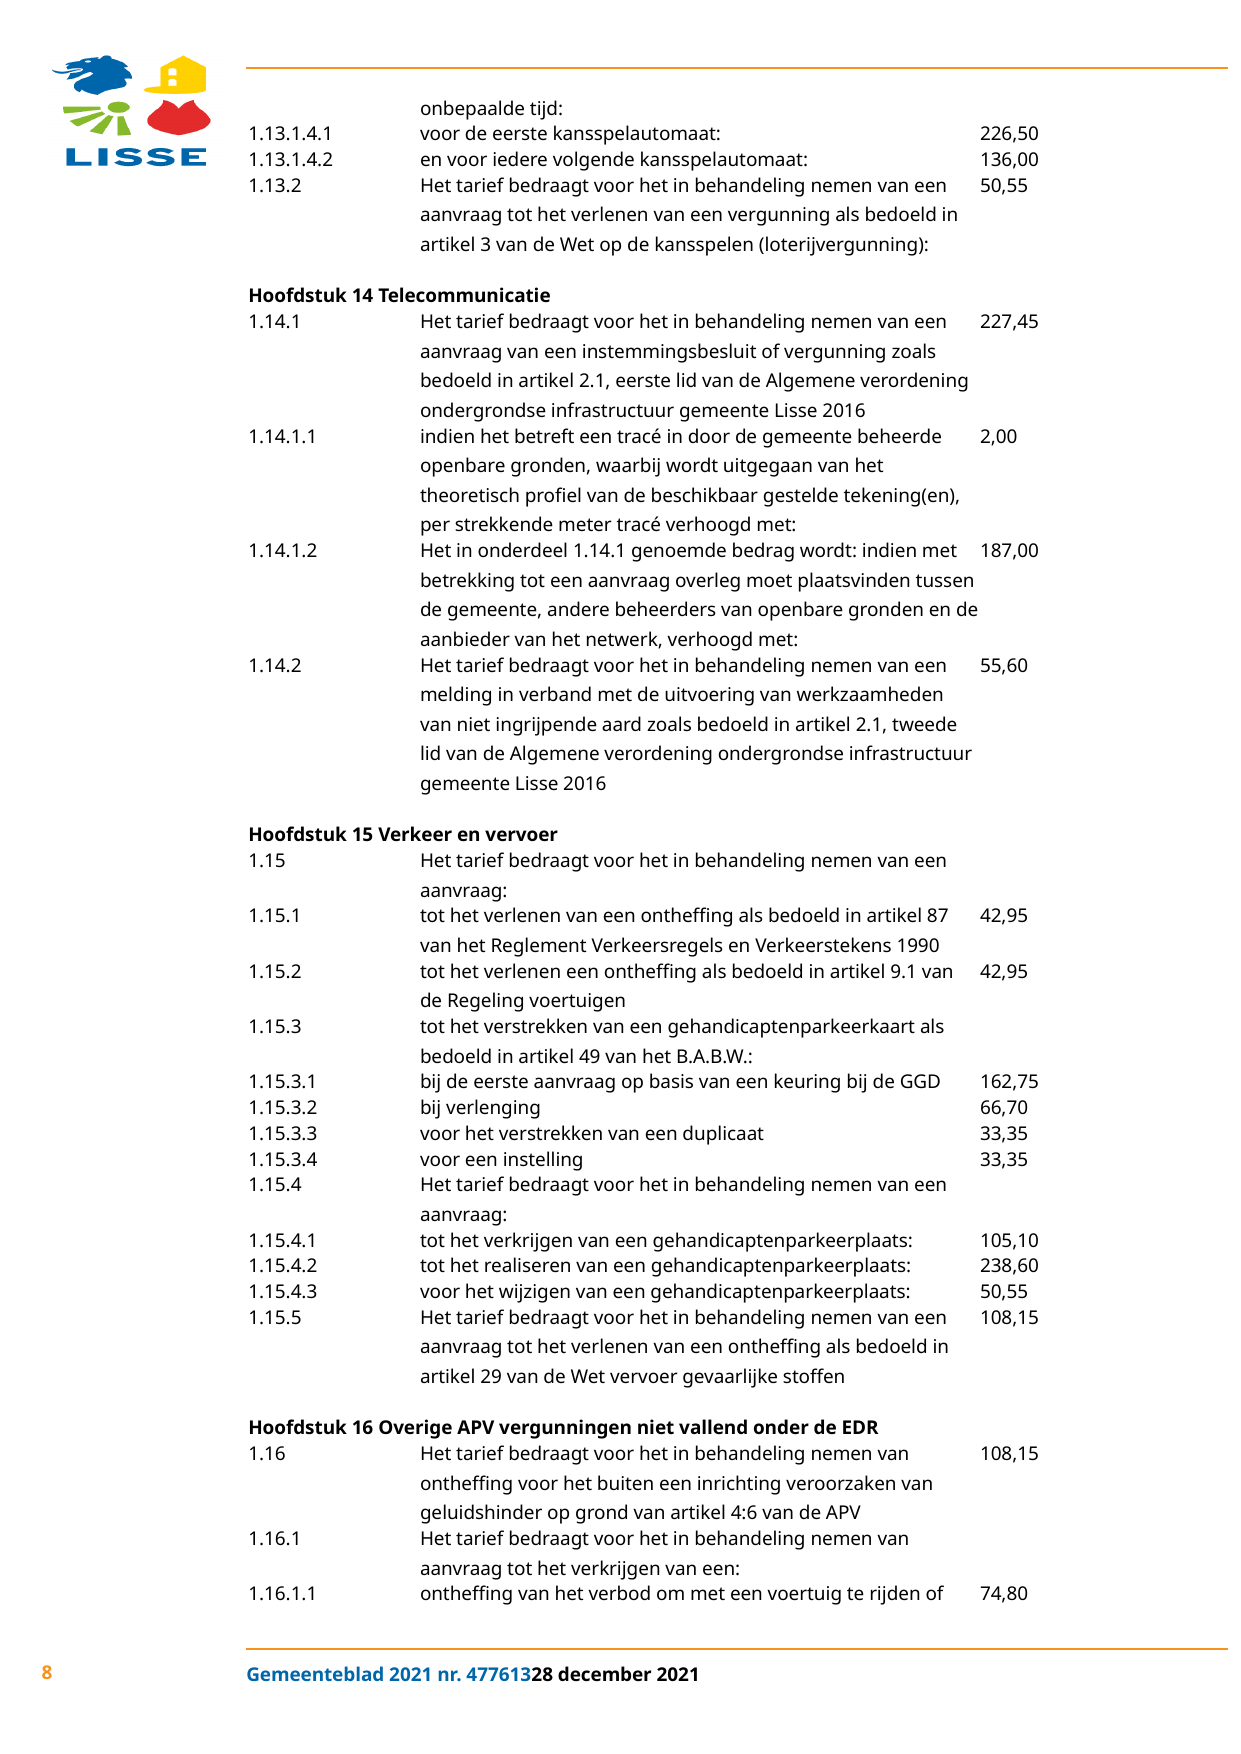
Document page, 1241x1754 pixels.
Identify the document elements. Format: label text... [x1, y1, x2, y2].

table_cell Het tarief bedraagt voor het in behandeling nemen van een aanvraag tot het verlenen van een vergunning als bedoeld in artikel 3 van de Wet op de kansspelen (loterijvergunning): [420, 172, 980, 257]
table_cell voor het verstrekken van een duplicaat [420, 1120, 980, 1146]
table_cell [248, 796, 420, 822]
table_cell [980, 95, 1152, 121]
table_cell [980, 1525, 1152, 1581]
table_cell 33,35 [980, 1120, 1152, 1146]
table_cell 1.14.1.2 [248, 537, 420, 652]
table_cell 1.16.1 [248, 1525, 420, 1581]
table_cell [420, 1389, 980, 1414]
table_cell Hoofdstuk 16 Overige APV vergunningen niet vallend onder de EDR [248, 1415, 980, 1440]
table_cell [980, 847, 1152, 903]
table_cell 1.15.4.2 [248, 1253, 420, 1278]
table_cell Het tarief bedraagt voor het in behandeling nemen van een melding in verband met de uitvoering van werkzaamheden van niet ingrijpende aard zoals bedoeld in artikel 2.1, tweede lid van de Algemene verordening ondergrondse infrastructuur gemeente Lisse 2016 [420, 652, 980, 796]
table_cell 33,35 [980, 1146, 1152, 1171]
table_cell 50,55 [980, 172, 1152, 257]
picture [41, 47, 231, 172]
table_cell [248, 257, 420, 283]
table_cell 1.13.1.4.2 [248, 146, 420, 172]
table_cell tot het verstrekken van een gehandicaptenparkeerkaart als bedoeld in artikel 49 van het B.A.B.W.: [420, 1013, 980, 1068]
table_cell Het tarief bedraagt voor het in behandeling nemen van een aanvraag tot het verlenen van een ontheffing als bedoeld in artikel 29 van de Wet vervoer gevaarlijke stoffen [420, 1304, 980, 1389]
table_cell Hoofdstuk 14 Telecommunicatie [248, 283, 980, 308]
table_cell [980, 1415, 1152, 1440]
table_cell Het tarief bedraagt voor het in behandeling nemen van een aanvraag: [420, 1171, 980, 1227]
table_cell [980, 796, 1152, 822]
table_cell [980, 1389, 1152, 1414]
table_cell [248, 95, 420, 121]
table_cell tot het verlenen van een ontheffing als bedoeld in artikel 87 van het Reglement Verkeersregels en Verkeerstekens 1990 [420, 903, 980, 958]
table_cell Hoofdstuk 15 Verkeer en vervoer [248, 822, 980, 847]
table_cell 1.15.3.4 [248, 1146, 420, 1171]
table_cell 1.15.3.3 [248, 1120, 420, 1146]
table_cell indien het betreft een tracé in door de gemeente beheerde openbare gronden, waarbij wordt uitgegaan van het theoretisch profiel van de beschikbaar gestelde tekening(en), per strekkende meter tracé verhoogd met: [420, 423, 980, 537]
table_cell 1.16 [248, 1440, 420, 1525]
table_cell Het in onderdeel 1.14.1 genoemde bedrag wordt: indien met betrekking tot een aanvraag overleg moet plaatsvinden tussen de gemeente, andere beheerders van openbare gronden en de aanbieder van het netwerk, verhoogd met: [420, 537, 980, 652]
table_cell 1.15.4.3 [248, 1278, 420, 1304]
table_cell Het tarief bedraagt voor het in behandeling nemen van aanvraag tot het verkrijgen van een: [420, 1525, 980, 1581]
table_cell 1.15.2 [248, 958, 420, 1013]
table_cell 1.15.4.1 [248, 1227, 420, 1252]
table_cell 1.14.2 [248, 652, 420, 796]
table_cell 42,95 [980, 903, 1152, 958]
table_cell voor de eerste kansspelautomaat: [420, 121, 980, 146]
table_cell 1.15.3.1 [248, 1069, 420, 1094]
table_cell 74,80 [980, 1581, 1152, 1606]
table_cell [980, 1171, 1152, 1227]
table_cell onbepaalde tijd: [420, 95, 980, 121]
table_cell 187,00 [980, 537, 1152, 652]
table_cell 238,60 [980, 1253, 1152, 1278]
table_cell 1.15.5 [248, 1304, 420, 1389]
table_cell 1.15 [248, 847, 420, 903]
table_cell 1.15.1 [248, 903, 420, 958]
table_cell tot het realiseren van een gehandicaptenparkeerplaats: [420, 1253, 980, 1278]
table_cell 108,15 [980, 1440, 1152, 1525]
table_cell voor het wijzigen van een gehandicaptenparkeerplaats: [420, 1278, 980, 1304]
table_cell 1.14.1.1 [248, 423, 420, 537]
table_cell tot het verkrijgen van een gehandicaptenparkeerplaats: [420, 1227, 980, 1252]
table_cell 162,75 [980, 1069, 1152, 1094]
table_cell 136,00 [980, 146, 1152, 172]
table_cell 1.15.3 [248, 1013, 420, 1068]
table_cell 226,50 [980, 121, 1152, 146]
table_cell [980, 1013, 1152, 1068]
table_cell 1.16.1.1 [248, 1581, 420, 1606]
table_cell 50,55 [980, 1278, 1152, 1304]
table_cell Het tarief bedraagt voor het in behandeling nemen van een aanvraag: [420, 847, 980, 903]
table_cell [980, 822, 1152, 847]
table_cell 2,00 [980, 423, 1152, 537]
table_cell ontheffing van het verbod om met een voertuig te rijden of [420, 1581, 980, 1606]
table_cell [420, 796, 980, 822]
table_cell Het tarief bedraagt voor het in behandeling nemen van ontheffing voor het buiten een inrichting veroorzaken van geluidshinder op grond van artikel 4:6 van de APV [420, 1440, 980, 1525]
table_cell 42,95 [980, 958, 1152, 1013]
table_cell [248, 1389, 420, 1414]
table_cell [980, 283, 1152, 308]
table_cell [980, 257, 1152, 283]
table_cell 1.13.2 [248, 172, 420, 257]
table_cell en voor iedere volgende kansspelautomaat: [420, 146, 980, 172]
table_cell 1.15.4 [248, 1171, 420, 1227]
table_cell bij verlenging [420, 1094, 980, 1120]
table_cell voor een instelling [420, 1146, 980, 1171]
table_cell bij de eerste aanvraag op basis van een keuring bij de GGD [420, 1069, 980, 1094]
table_cell tot het verlenen een ontheffing als bedoeld in artikel 9.1 van de Regeling voertuigen [420, 958, 980, 1013]
table_cell 227,45 [980, 308, 1152, 423]
table_cell 1.15.3.2 [248, 1094, 420, 1120]
table_cell 66,70 [980, 1094, 1152, 1120]
table_cell [420, 257, 980, 283]
table_cell 108,15 [980, 1304, 1152, 1389]
table_cell 105,10 [980, 1227, 1152, 1252]
table_cell 1.14.1 [248, 308, 420, 423]
table_cell Het tarief bedraagt voor het in behandeling nemen van een aanvraag van een instemmingsbesluit of vergunning zoals bedoeld in artikel 2.1, eerste lid van de Algemene verordening ondergrondse infrastructuur gemeente Lisse 2016 [420, 308, 980, 423]
table_cell 55,60 [980, 652, 1152, 796]
table_cell 1.13.1.4.1 [248, 121, 420, 146]
